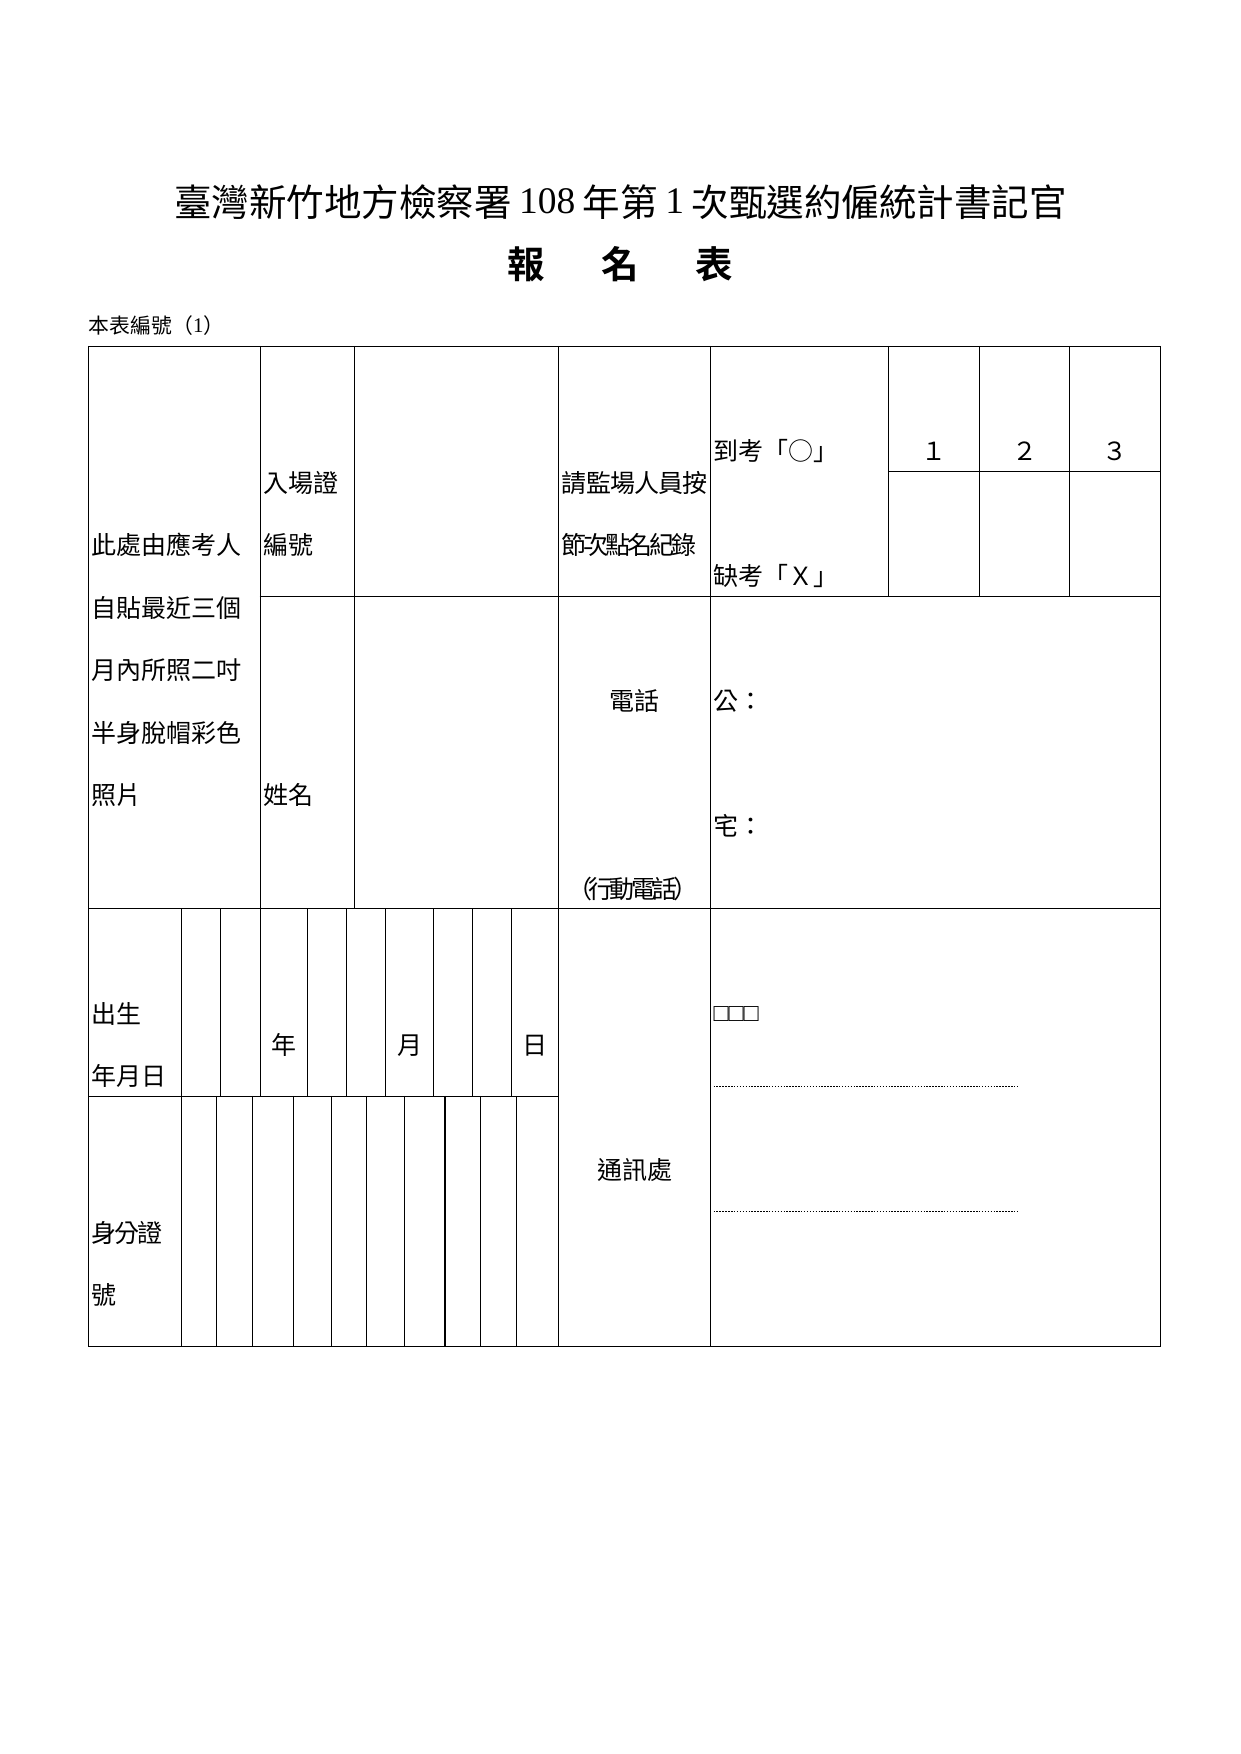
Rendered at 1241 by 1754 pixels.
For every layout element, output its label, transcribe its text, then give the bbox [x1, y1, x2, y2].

table_cell [434, 909, 472, 1096]
table_cell [308, 909, 346, 1096]
table_header 入場證編號 [261, 347, 354, 596]
table_cell 姓名 [261, 597, 354, 908]
table_cell [473, 909, 511, 1096]
table_cell [221, 909, 260, 1096]
table_cell [481, 1097, 516, 1346]
table_cell 缺考「Ｘ」 [711, 471, 888, 596]
table_cell [355, 597, 558, 908]
table_cell 通訊處 [559, 909, 710, 1346]
table_cell [980, 472, 1069, 596]
text 本表編號（1） [89, 283, 1152, 346]
table_cell 公： 宅： [711, 597, 1160, 908]
table_header 到考「○」 [711, 347, 888, 471]
table_header 此處由應考人自貼最近三個月內所照二吋半身脫帽彩色照片 [89, 347, 260, 908]
table_cell 出生 年月日 [89, 909, 181, 1096]
table_cell [182, 1097, 216, 1346]
table_cell [253, 1097, 293, 1346]
table_cell 電話 （行動電話） [559, 597, 710, 908]
table_cell 月 [386, 909, 433, 1096]
table_cell [889, 472, 979, 596]
table_cell [294, 1097, 331, 1346]
table_cell 年 [261, 909, 307, 1096]
table_header ３ [1070, 347, 1160, 471]
table_cell [517, 1097, 558, 1346]
table_cell [1070, 472, 1160, 596]
table_cell 日 [512, 909, 558, 1096]
table_header [355, 347, 558, 596]
table_cell [332, 1097, 366, 1346]
table_header ２ [980, 347, 1069, 471]
table_header １ [889, 347, 979, 471]
table_cell [217, 1097, 252, 1346]
table_cell 身分證號 [89, 1097, 181, 1346]
table_cell [182, 909, 220, 1096]
table_cell [347, 909, 385, 1096]
table_header 請監場人員按節次點名紀錄 [559, 347, 710, 596]
text 報 名 表 [89, 221, 1152, 283]
table_cell [446, 1097, 480, 1346]
table_cell [405, 1097, 444, 1346]
table_cell □□□ [711, 909, 1160, 1346]
text 臺灣新竹地方檢察署108年第1次甄選約僱統計書記官 [89, 158, 1152, 221]
table_cell [367, 1097, 404, 1346]
